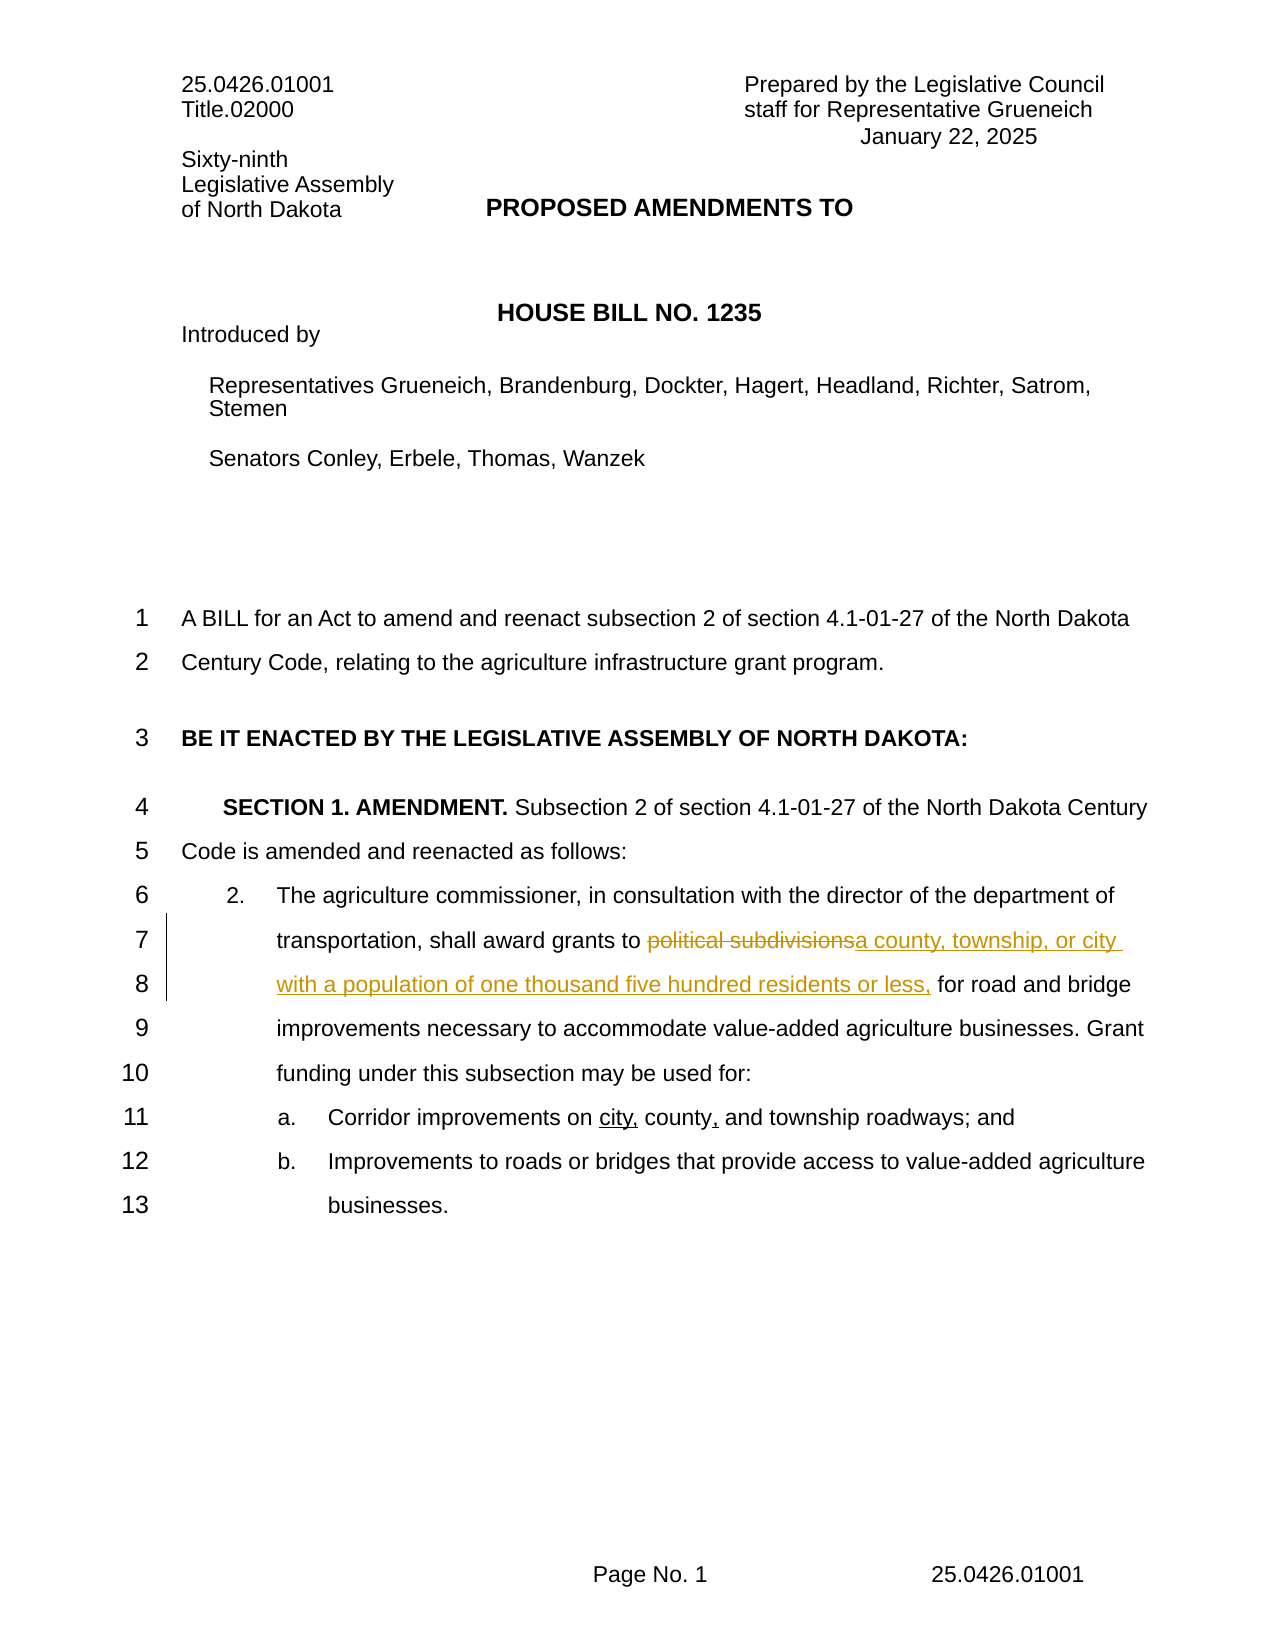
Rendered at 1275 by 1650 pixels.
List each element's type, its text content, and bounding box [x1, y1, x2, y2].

table_cell January 22, 2025 [744, 123, 1153, 173]
text b. Improvements to roads or bridges that provide access to value-added agriculture businesses. [181, 1134, 1154, 1223]
text of North Dakota [181, 198, 1154, 223]
title House BILL NO. 1235 [490, 297, 762, 326]
text BE IT ENACTED BY THE LEGISLATIVE ASSEMBLY OF NORTH DAKOTA: [181, 711, 1154, 755]
text Representatives Grueneich, Brandenburg, Dockter, Hagert, Headland, Richter, Satrom, Stemen [208, 375, 1154, 421]
table_header 25.0426.01001 Title. [181, 73, 744, 123]
title A BILL for an Act to amend and reenact subsection 2 of section 4.1‑01‑27 of the North Dakota Century Code, relating to the agriculture infrastructure grant program. [181, 591, 1154, 679]
text Introduced by [181, 323, 1154, 348]
table_header Prepared by the Legislative Council staff for Representative Grueneich [744, 73, 1153, 123]
text Senators Conley, Erbele, Thomas, Wanzek [208, 448, 1154, 471]
text a. Corridor improvements on city, county, and township roadways; and [181, 1090, 1154, 1134]
text 2. The agriculture commissioner, in consultation with the director of the department of transportation, shall award grants to a county, township, or city with a population of one thousand five hundred residents or less, for road and bridge improvements necessary to accommodate value-added agriculture businesses. Grant funding under this subsection may be used for: [181, 868, 1154, 1090]
table_cell Sixty-ninth [181, 123, 744, 173]
text SECTION 1. AMENDMENT. Subsection 2 of section 4.1‑01‑27 of the North Dakota Century Code is amended and reenacted as follows: [181, 780, 1154, 868]
text Legislative Assembly [181, 173, 1154, 198]
title PROPOSED AMENDMENTS TO [486, 192, 872, 221]
